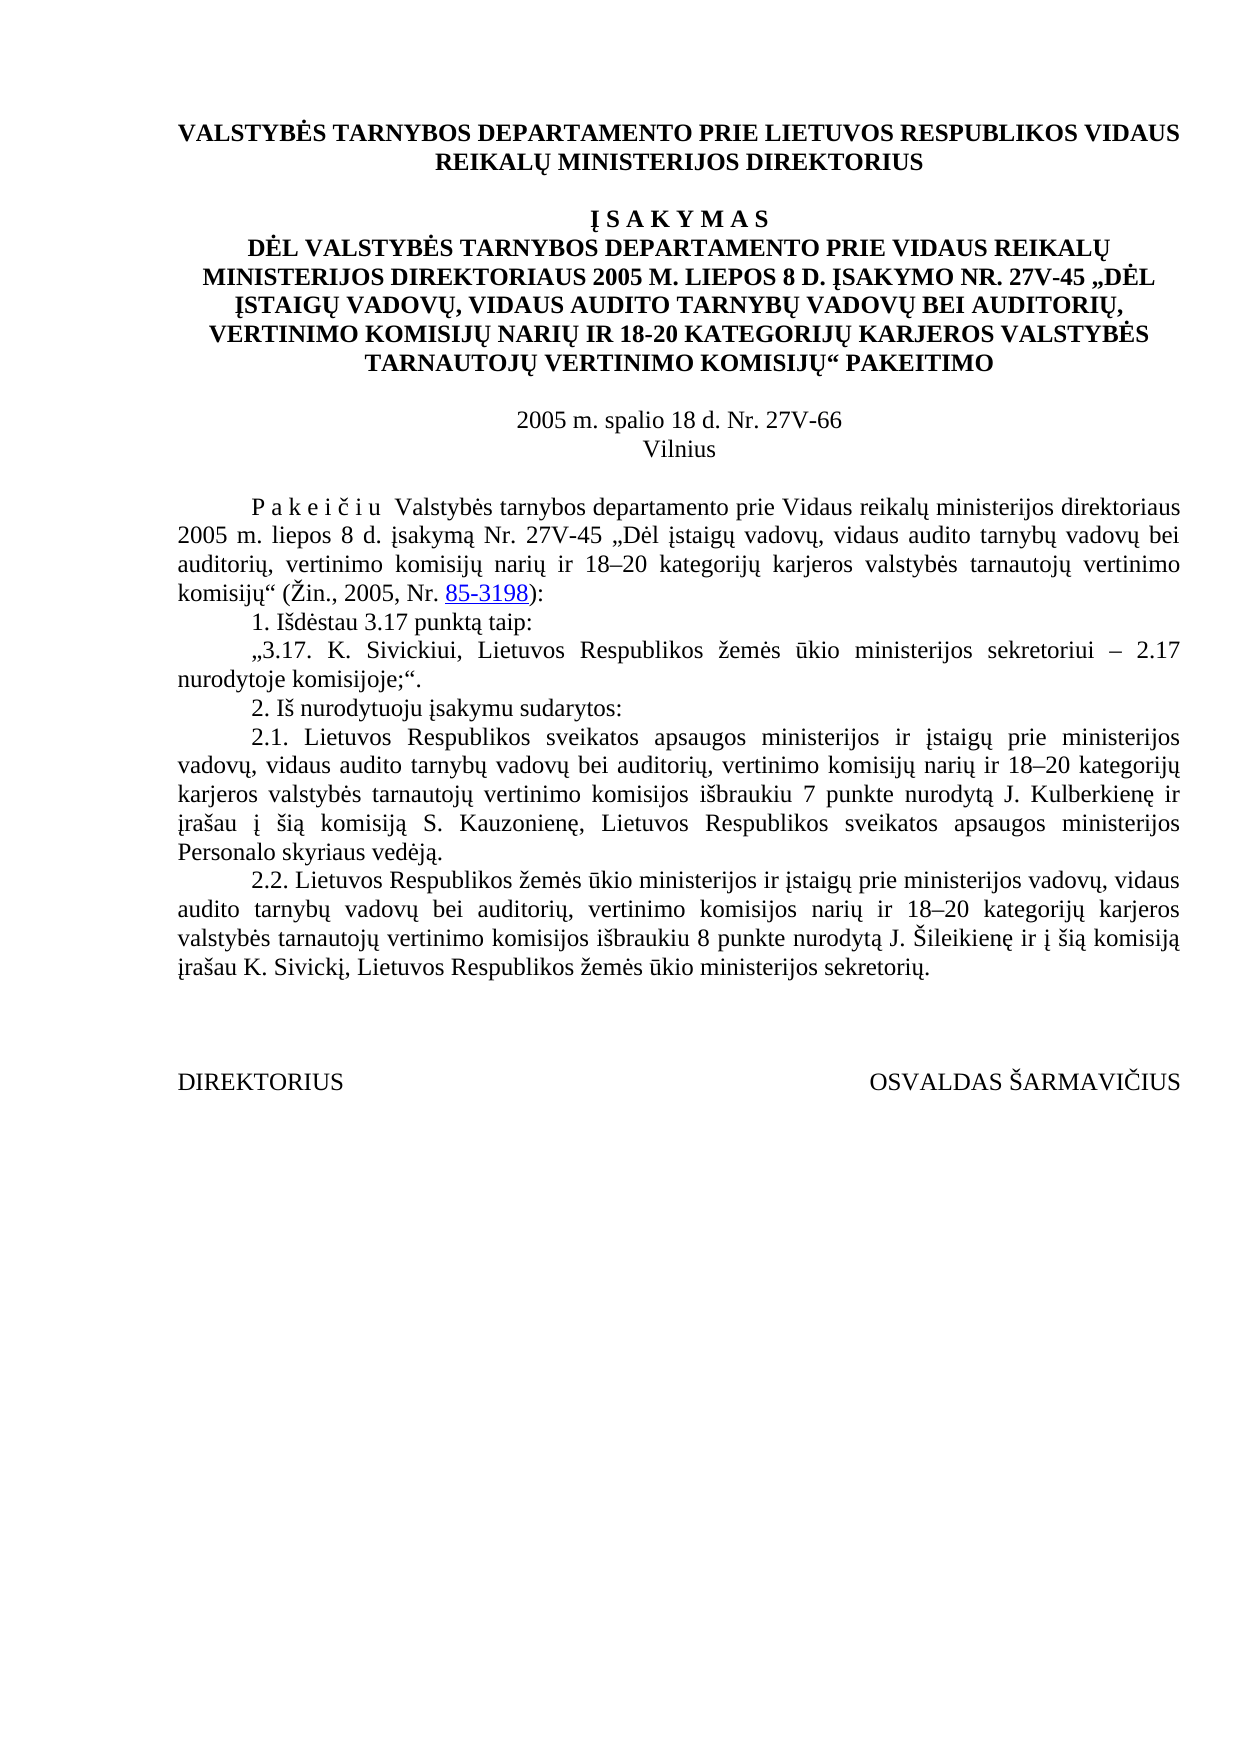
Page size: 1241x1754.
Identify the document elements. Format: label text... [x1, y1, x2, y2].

text Vilnius [177, 434, 1181, 463]
text 1. Išdėstau 3.17 punktą taip: [177, 607, 1181, 636]
text 2.2. Lietuvos Respublikos žemės ūkio ministerijos ir įstaigų prie ministerijos vadovų, vidaus audito tarnybų vadovų bei auditorių, vertinimo komisijos narių ir 18–20 kategorijų karjeros valstybės tarnautojų vertinimo komisijos išbraukiu 8 punkte nurodytą J. Šileikienę ir į šią komisiją įrašau K. Sivickį, Lietuvos Respublikos žemės ūkio ministerijos sekretorių. [177, 866, 1181, 981]
text DIREKTORIUS OSVALDAS ŠARMAVIČIUS [177, 1067, 1181, 1096]
text Pakeičiu Valstybės tarnybos departamento prie Vidaus reikalų ministerijos direktoriaus 2005 m. liepos 8 d. įsakymą Nr. 27V-45 „Dėl įstaigų vadovų, vidaus audito tarnybų vadovų bei auditorių, vertinimo komisijų narių ir 18–20 kategorijų karjeros valstybės tarnautojų vertinimo komisijų“ (Žin., 2005, Nr. 85-3198): [177, 492, 1181, 607]
text Į S A K Y M A S [177, 204, 1181, 233]
text DĖL VALSTYBĖS TARNYBOS DEPARTAMENTO PRIE VIDAUS REIKALŲ MINISTERIJOS DIREKTORIAUS 2005 M. LIEPOS 8 D. ĮSAKYMO NR. 27V-45 „DĖL ĮSTAIGŲ VADOVŲ, VIDAUS AUDITO TARNYBŲ VADOVŲ BEI AUDITORIŲ, VERTINIMO KOMISIJŲ NARIŲ IR 18-20 KATEGORIJŲ KARJEROS VALSTYBĖS TARNAUTOJŲ VERTINIMO KOMISIJŲ“ PAKEITIMO [177, 233, 1181, 377]
text 2.1. Lietuvos Respublikos sveikatos apsaugos ministerijos ir įstaigų prie ministerijos vadovų, vidaus audito tarnybų vadovų bei auditorių, vertinimo komisijų narių ir 18–20 kategorijų karjeros valstybės tarnautojų vertinimo komisijos išbraukiu 7 punkte nurodytą J. Kulberkienę ir įrašau į šią komisiją S. Kauzonienę, Lietuvos Respublikos sveikatos apsaugos ministerijos Personalo skyriaus vedėją. [177, 722, 1181, 866]
text 2005 m. spalio 18 d. Nr. 27V-66 [177, 406, 1181, 434]
text VALSTYBĖS TARNYBOS DEPARTAMENTO PRIE LIETUVOS RESPUBLIKOS VIDAUS REIKALŲ MINISTERIJOS DIREKTORIUS [177, 118, 1181, 176]
text 2. Iš nurodytuoju įsakymu sudarytos: [177, 693, 1181, 722]
text „3.17. K. Sivickiui, Lietuvos Respublikos žemės ūkio ministerijos sekretoriui – 2.17 nurodytoje komisijoje;“. [177, 636, 1181, 693]
